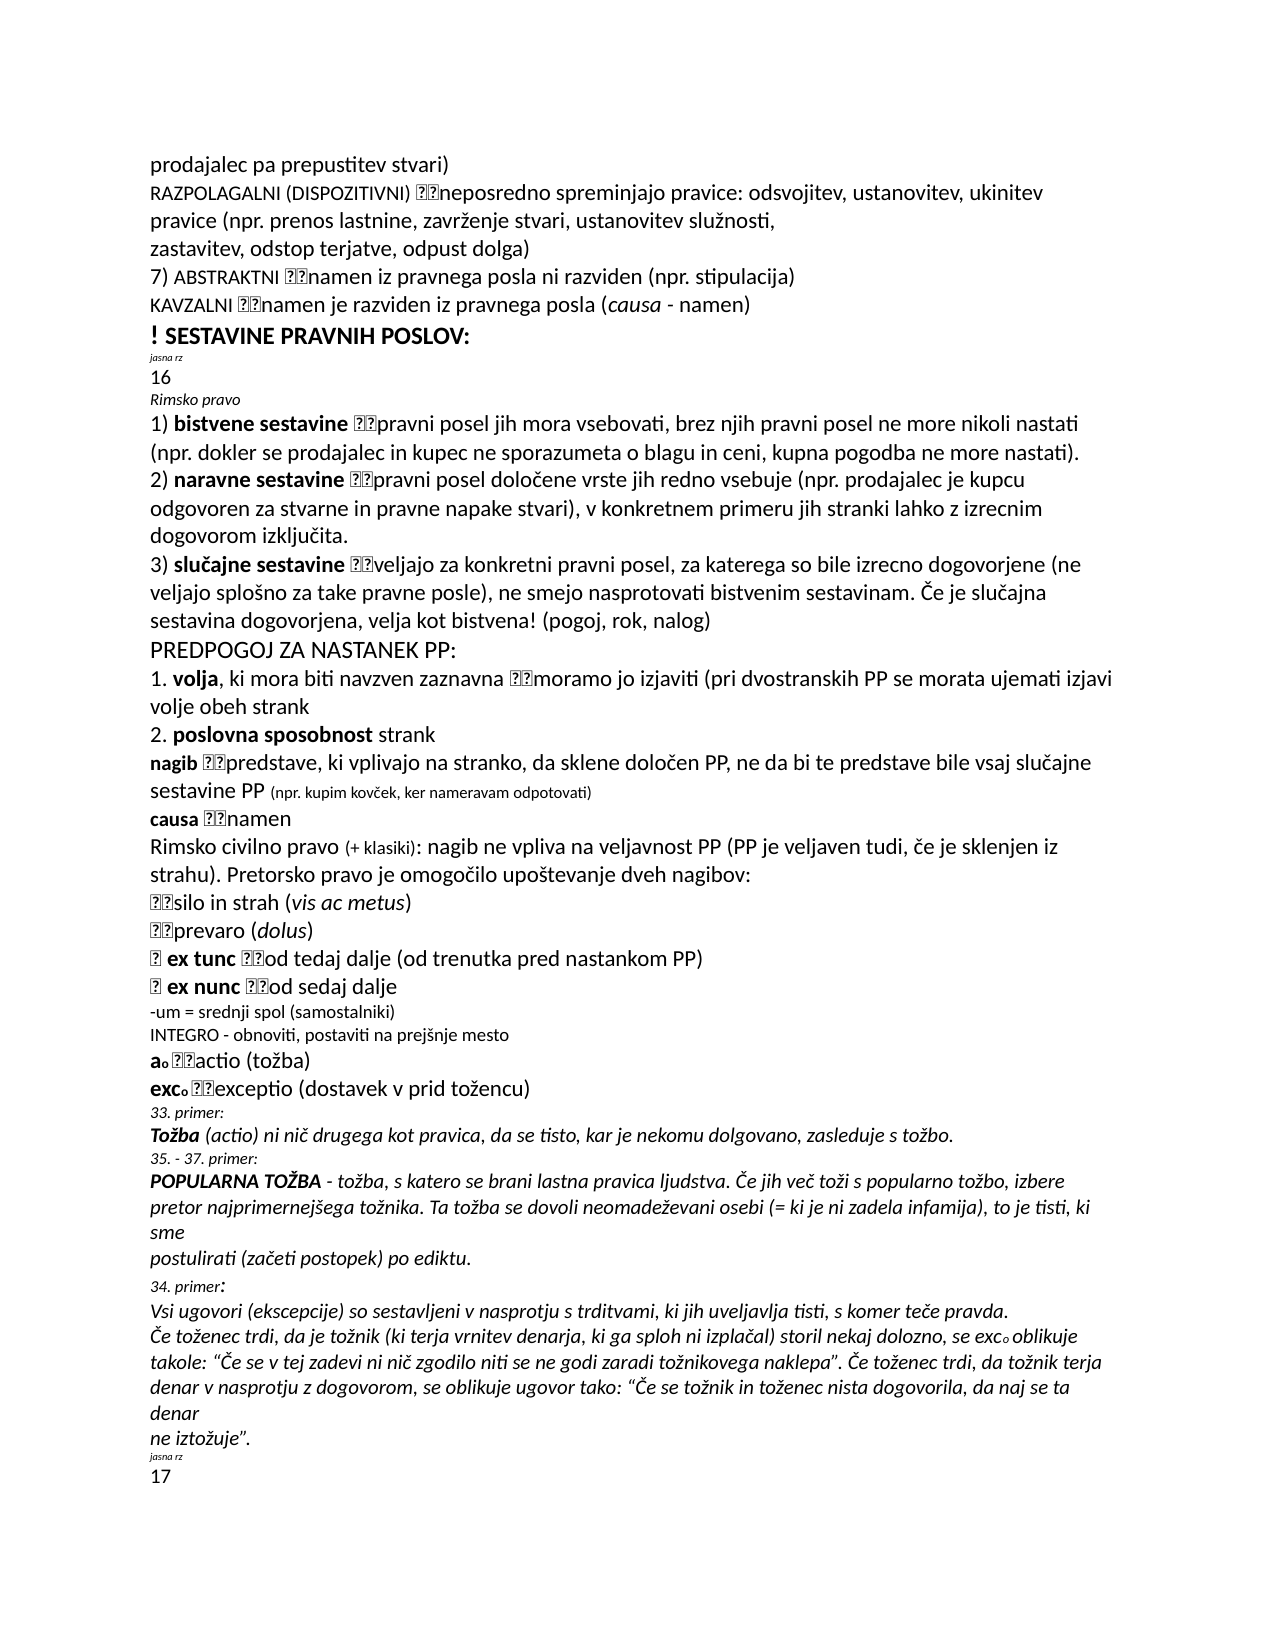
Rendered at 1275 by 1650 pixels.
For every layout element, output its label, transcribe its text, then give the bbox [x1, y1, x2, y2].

text KAVZALNI namen je razviden iz pravnega posla (causa - namen) [150, 290, 1125, 318]
text POPULARNA TOŽBA - tožba, s katero se brani lastna pravica ljudstva. Če jih več toži s popularno tožbo, izbere [150, 1168, 1125, 1194]
text zastavitev, odstop terjatve, odpust dolga) [150, 234, 1125, 262]
text 2) naravne sestavine pravni posel določene vrste jih redno vsebuje (npr. prodajalec je kupcu [150, 466, 1125, 494]
text dogovorom izključita. [150, 522, 1125, 550]
text RAZPOLAGALNI (DISPOZITIVNI) neposredno spreminjajo pravice: odsvojitev, ustanovitev, ukinitev [150, 178, 1125, 206]
text exco exceptio (dostavek v prid tožencu) [150, 1074, 1125, 1102]
text prevaro (dolus) [150, 916, 1125, 944]
text INTEGRO - obnoviti, postaviti na prejšnje mesto [150, 1023, 1125, 1046]
text volje obeh strank [150, 692, 1125, 720]
text Vsi ugovori (ekscepcije) so sestavljeni v nasprotju s trditvami, ki jih uveljavlja tisti, s komer teče pravda. [150, 1298, 1125, 1323]
text  ex nunc od sedaj dalje [150, 972, 1125, 1001]
text causa namen [150, 804, 1125, 832]
text 34. primer: [150, 1270, 1125, 1298]
text veljajo splošno za take pravne posle), ne smejo nasprotovati bistvenim sestavinam. Če je slučajna [150, 578, 1125, 606]
text 33. primer: [150, 1102, 1125, 1123]
text  ex tunc od tedaj dalje (od trenutka pred nastankom PP) [150, 944, 1125, 972]
text silo in strah (vis ac metus) [150, 888, 1125, 916]
text ao actio (tožba) [150, 1046, 1125, 1074]
text Rimsko civilno pravo (+ klasiki): nagib ne vpliva na veljavnost PP (PP je veljaven tudi, če je sklenjen iz [150, 832, 1125, 860]
text takole: “Če se v tej zadevi ni nič zgodilo niti se ne godi zaradi tožnikovega naklepa”. Če toženec trdi, da tožnik terja [150, 1349, 1125, 1374]
text prodajalec pa prepustitev stvari) [150, 150, 1125, 178]
text Če toženec trdi, da je tožnik (ki terja vrnitev denarja, ki ga sploh ni izplačal) storil nekaj dolozno, se exco oblikuje [150, 1323, 1125, 1349]
text 16 [150, 364, 1125, 389]
text odgovoren za stvarne in pravne napake stvari), v konkretnem primeru jih stranki lahko z izrecnim [150, 494, 1125, 522]
text pretor najprimernejšega tožnika. Ta tožba se dovoli neomadeževani osebi (= ki je ni zadela infamija), to je tisti, ki sme [150, 1194, 1125, 1245]
text ne iztožuje”. [150, 1425, 1125, 1451]
text Rimsko pravo [150, 389, 1125, 409]
text strahu). Pretorsko pravo je omogočilo upoštevanje dveh nagibov: [150, 860, 1125, 888]
text PREDPOGOJ ZA NASTANEK PP: [150, 634, 1125, 664]
text jasna rz [150, 351, 1125, 364]
text 7) ABSTRAKTNI namen iz pravnega posla ni razviden (npr. stipulacija) [150, 262, 1125, 290]
text nagib predstave, ki vplivajo na stranko, da sklene določen PP, ne da bi te predstave bile vsaj slučajne [150, 748, 1125, 776]
text Tožba (actio) ni nič drugega kot pravica, da se tisto, kar je nekomu dolgovano, zasleduje s tožbo. [150, 1123, 1125, 1148]
text (npr. dokler se prodajalec in kupec ne sporazumeta o blagu in ceni, kupna pogodba ne more nastati). [150, 438, 1125, 466]
text 1. volja, ki mora biti navzven zaznavna moramo jo izjaviti (pri dvostranskih PP se morata ujemati izjavi [150, 664, 1125, 692]
text sestavina dogovorjena, velja kot bistvena! (pogoj, rok, nalog) [150, 606, 1125, 634]
text 1) bistvene sestavine pravni posel jih mora vsebovati, brez njih pravni posel ne more nikoli nastati [150, 409, 1125, 438]
text ! SESTAVINE PRAVNIH POSLOV: [150, 318, 1125, 351]
text postulirati (začeti postopek) po ediktu. [150, 1245, 1125, 1270]
text jasna rz [150, 1451, 1125, 1463]
text 35. - 37. primer: [150, 1148, 1125, 1168]
text denar v nasprotju z dogovorom, se oblikuje ugovor tako: “Če se tožnik in toženec nista dogovorila, da naj se ta denar [150, 1374, 1125, 1425]
text 17 [150, 1463, 1125, 1489]
text 2. poslovna sposobnost strank [150, 720, 1125, 748]
text pravice (npr. prenos lastnine, zavrženje stvari, ustanovitev služnosti, [150, 206, 1125, 234]
text -um = srednji spol (samostalniki) [150, 1001, 1125, 1023]
text sestavine PP (npr. kupim kovček, ker nameravam odpotovati) [150, 776, 1125, 804]
text 3) slučajne sestavine veljajo za konkretni pravni posel, za katerega so bile izrecno dogovorjene (ne [150, 550, 1125, 578]
